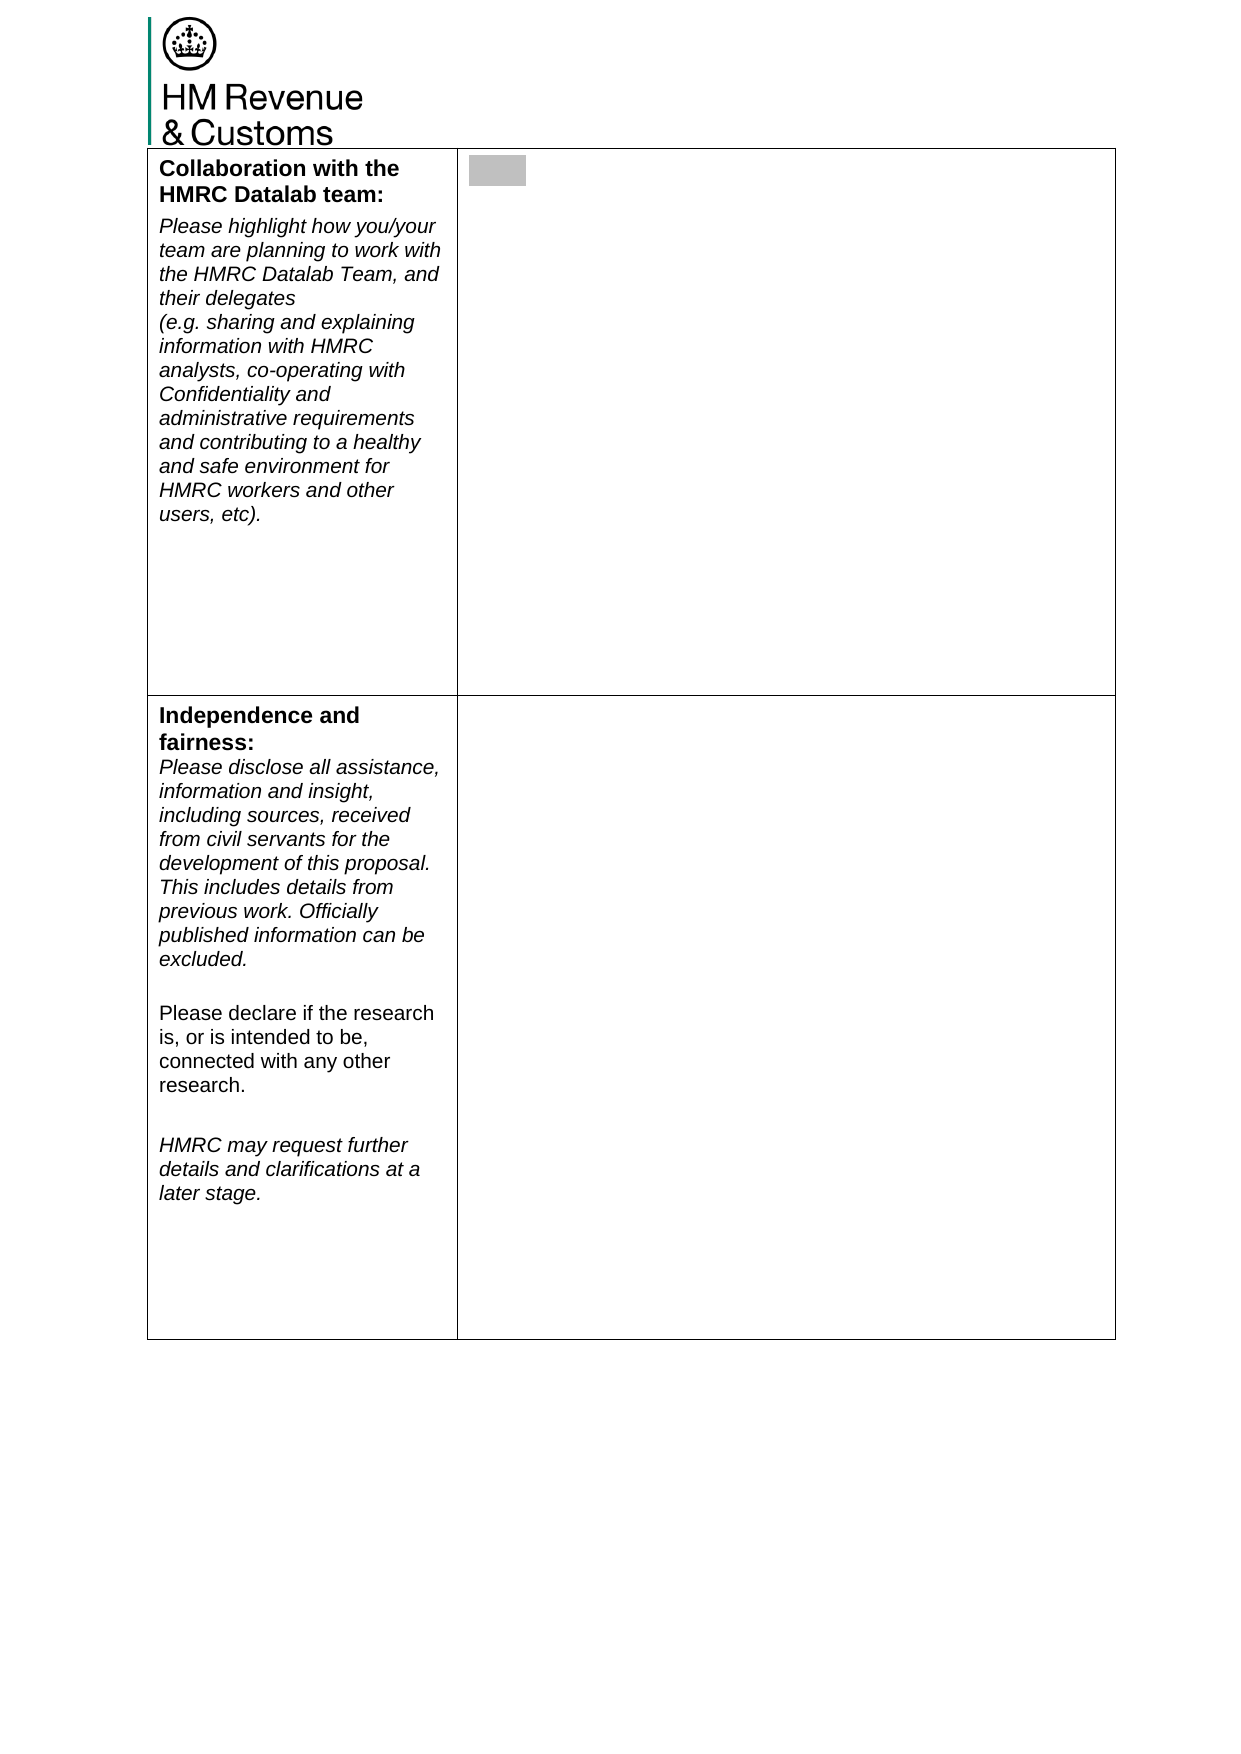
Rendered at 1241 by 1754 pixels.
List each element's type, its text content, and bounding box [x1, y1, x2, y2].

table_cell Independence and fairness: Please disclose all assistance, information and insight, including sources, received from civil servants for the development of this proposal. This includes details from previous work. Officially published information can be excluded. Please declare if the research is, or is intended to be, connected with any other research. HMRC may request further details and clarifications at a later stage. [148, 696, 457, 1339]
table_cell [458, 696, 1115, 1339]
table_cell [458, 149, 1115, 695]
table_cell Collaboration with the HMRC Datalab team: Please highlight how you/your team are planning to work with the HMRC Datalab Team, and their delegates (e.g. sharing and explaining information with HMRC analysts, co-operating with Confidentiality and administrative requirements and contributing to a healthy and safe environment for HMRC workers and other users, etc). [148, 149, 457, 695]
